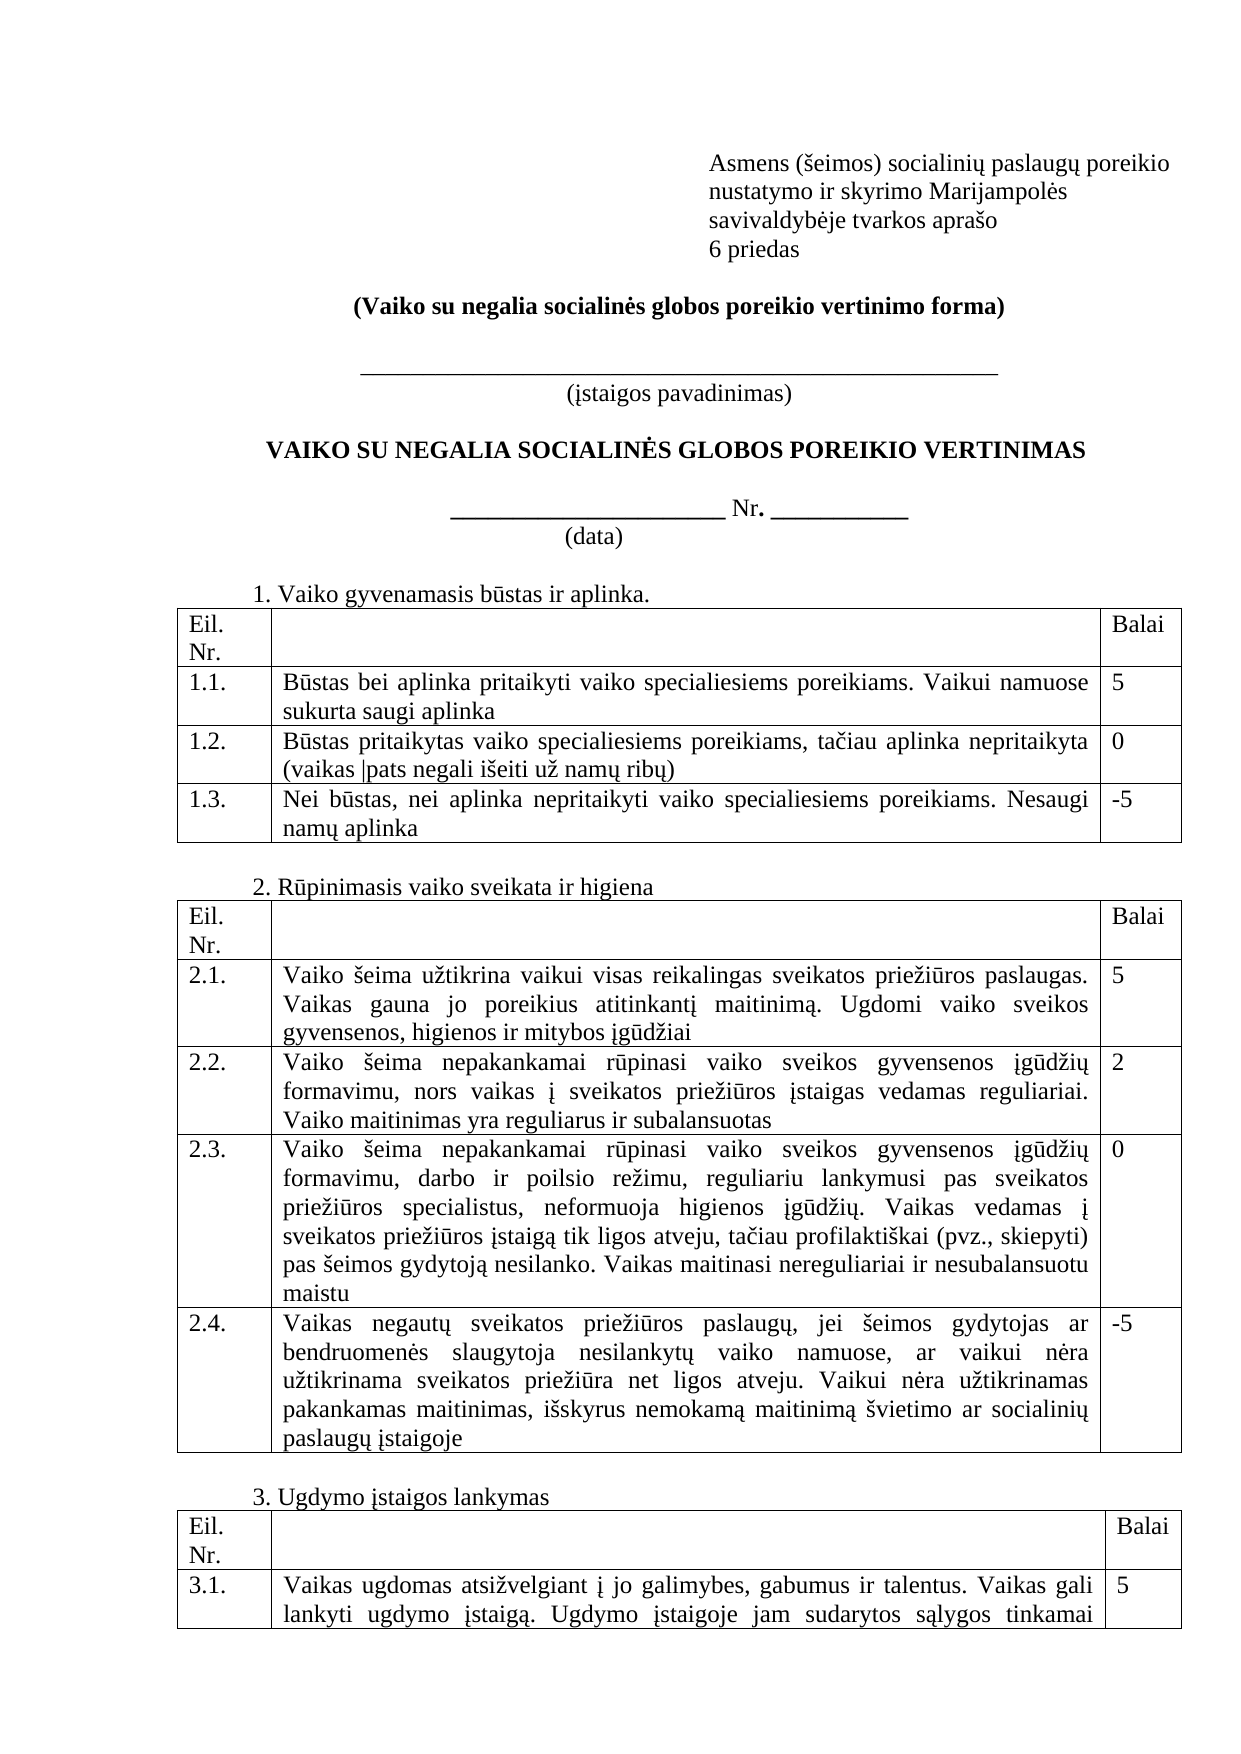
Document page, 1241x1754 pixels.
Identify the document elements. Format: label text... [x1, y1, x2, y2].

text 2. Rūpinimasis vaiko sveikata ir higiena [177, 872, 1181, 900]
table_cell Vaikas ugdomas atsižvelgiant į jo galimybes, gabumus ir talentus. Vaikas gali lankyti ugdymo įstaigą. Ugdymo įstaigoje jam sudarytos sąlygos tinkamai [272, 1570, 1105, 1627]
table_header Eil. Nr. [178, 1511, 271, 1569]
table_header Balai [1106, 1511, 1181, 1569]
text (data) [177, 521, 1181, 550]
table_cell 5 [1101, 667, 1181, 725]
table_cell 1.1. [178, 667, 271, 725]
text 6 priedas [709, 234, 1181, 263]
table_cell Vaiko šeima nepakankamai rūpinasi vaiko sveikos gyvensenos įgūdžių formavimu, darbo ir poilsio režimu, reguliariu lankymusi pas sveikatos priežiūros specialistus, neformuoja higienos įgūdžių. Vaikas vedamas į sveikatos priežiūros įstaigą tik ligos atveju, tačiau profilaktiškai (pvz., skiepyti) pas šeimos gydytoją nesilanko. Vaikas maitinasi nereguliariai ir nesubalansuotu maistu [272, 1135, 1100, 1307]
table_cell 1.2. [178, 726, 271, 783]
table_cell Vaiko šeima užtikrina vaikui visas reikalingas sveikatos priežiūros paslaugas. Vaikas gauna jo poreikius atitinkantį maitinimą. Ugdomi vaiko sveikos gyvensenos, higienos ir mitybos įgūdžiai [272, 960, 1100, 1046]
table_cell 2.1. [178, 960, 271, 1046]
table_cell 1.3. [178, 784, 271, 842]
table_header [272, 901, 1100, 959]
table_cell -5 [1101, 784, 1181, 842]
table_cell 3.1. [178, 1570, 271, 1627]
text (Vaiko su negalia socialinės globos poreikio vertinimo forma) [177, 291, 1181, 320]
table_header Balai [1101, 901, 1181, 959]
table_cell Vaiko šeima nepakankamai rūpinasi vaiko sveikos gyvensenos įgūdžių formavimu, nors vaikas į sveikatos priežiūros įstaigas vedamas reguliariai. Vaiko maitinimas yra reguliarus ir subalansuotas [272, 1047, 1100, 1133]
text Asmens (šeimos) socialinių paslaugų poreikio nustatymo ir skyrimo Marijampolės savivaldybėje tvarkos aprašo [709, 148, 1181, 234]
text 1. Vaiko gyvenamasis būstas ir aplinka. [177, 579, 1181, 608]
table_cell Būstas bei aplinka pritaikyti vaiko specialiesiems poreikiams. Vaikui namuose sukurta saugi aplinka [272, 667, 1100, 725]
table_header [272, 609, 1100, 666]
table_cell 2.2. [178, 1047, 271, 1133]
table_header [272, 1511, 1105, 1569]
table_cell 2.3. [178, 1135, 271, 1307]
table_cell Nei būstas, nei aplinka nepritaikyti vaiko specialiesiems poreikiams. Nesaugi namų aplinka [272, 784, 1100, 842]
table_cell 5 [1106, 1570, 1181, 1627]
table_cell Vaikas negautų sveikatos priežiūros paslaugų, jei šeimos gydytojas ar bendruomenės slaugytoja nesilankytų vaiko namuose, ar vaikui nėra užtikrinama sveikatos priežiūra net ligos atveju. Vaikui nėra užtikrinamas pakankamas maitinimas, išskyrus nemokamą maitinimą švietimo ar socialinių paslaugų įstaigoje [272, 1308, 1100, 1452]
table_cell 2 [1101, 1047, 1181, 1133]
text ___________________________________________________ [177, 349, 1181, 378]
table_cell 5 [1101, 960, 1181, 1046]
table_header Eil. Nr. [178, 901, 271, 959]
table_cell Būstas pritaikytas vaiko specialiesiems poreikiams, tačiau aplinka nepritaikyta (vaikas |pats negali išeiti už namų ribų) [272, 726, 1100, 783]
table_header Balai [1101, 609, 1181, 666]
text ______________________ Nr. ___________ [177, 493, 1181, 521]
table_cell 2.4. [178, 1308, 271, 1452]
text (įstaigos pavadinimas) [177, 378, 1181, 406]
table_cell 0 [1101, 726, 1181, 783]
table_cell -5 [1101, 1308, 1181, 1452]
table_header Eil. Nr. [178, 609, 271, 666]
text 3. Ugdymo įstaigos lankymas [177, 1482, 1181, 1510]
table_cell 0 [1101, 1135, 1181, 1307]
text VAIKO SU NEGALIA SOCIALINĖS GLOBOS POREIKIO VERTINIMAS [177, 435, 1181, 464]
